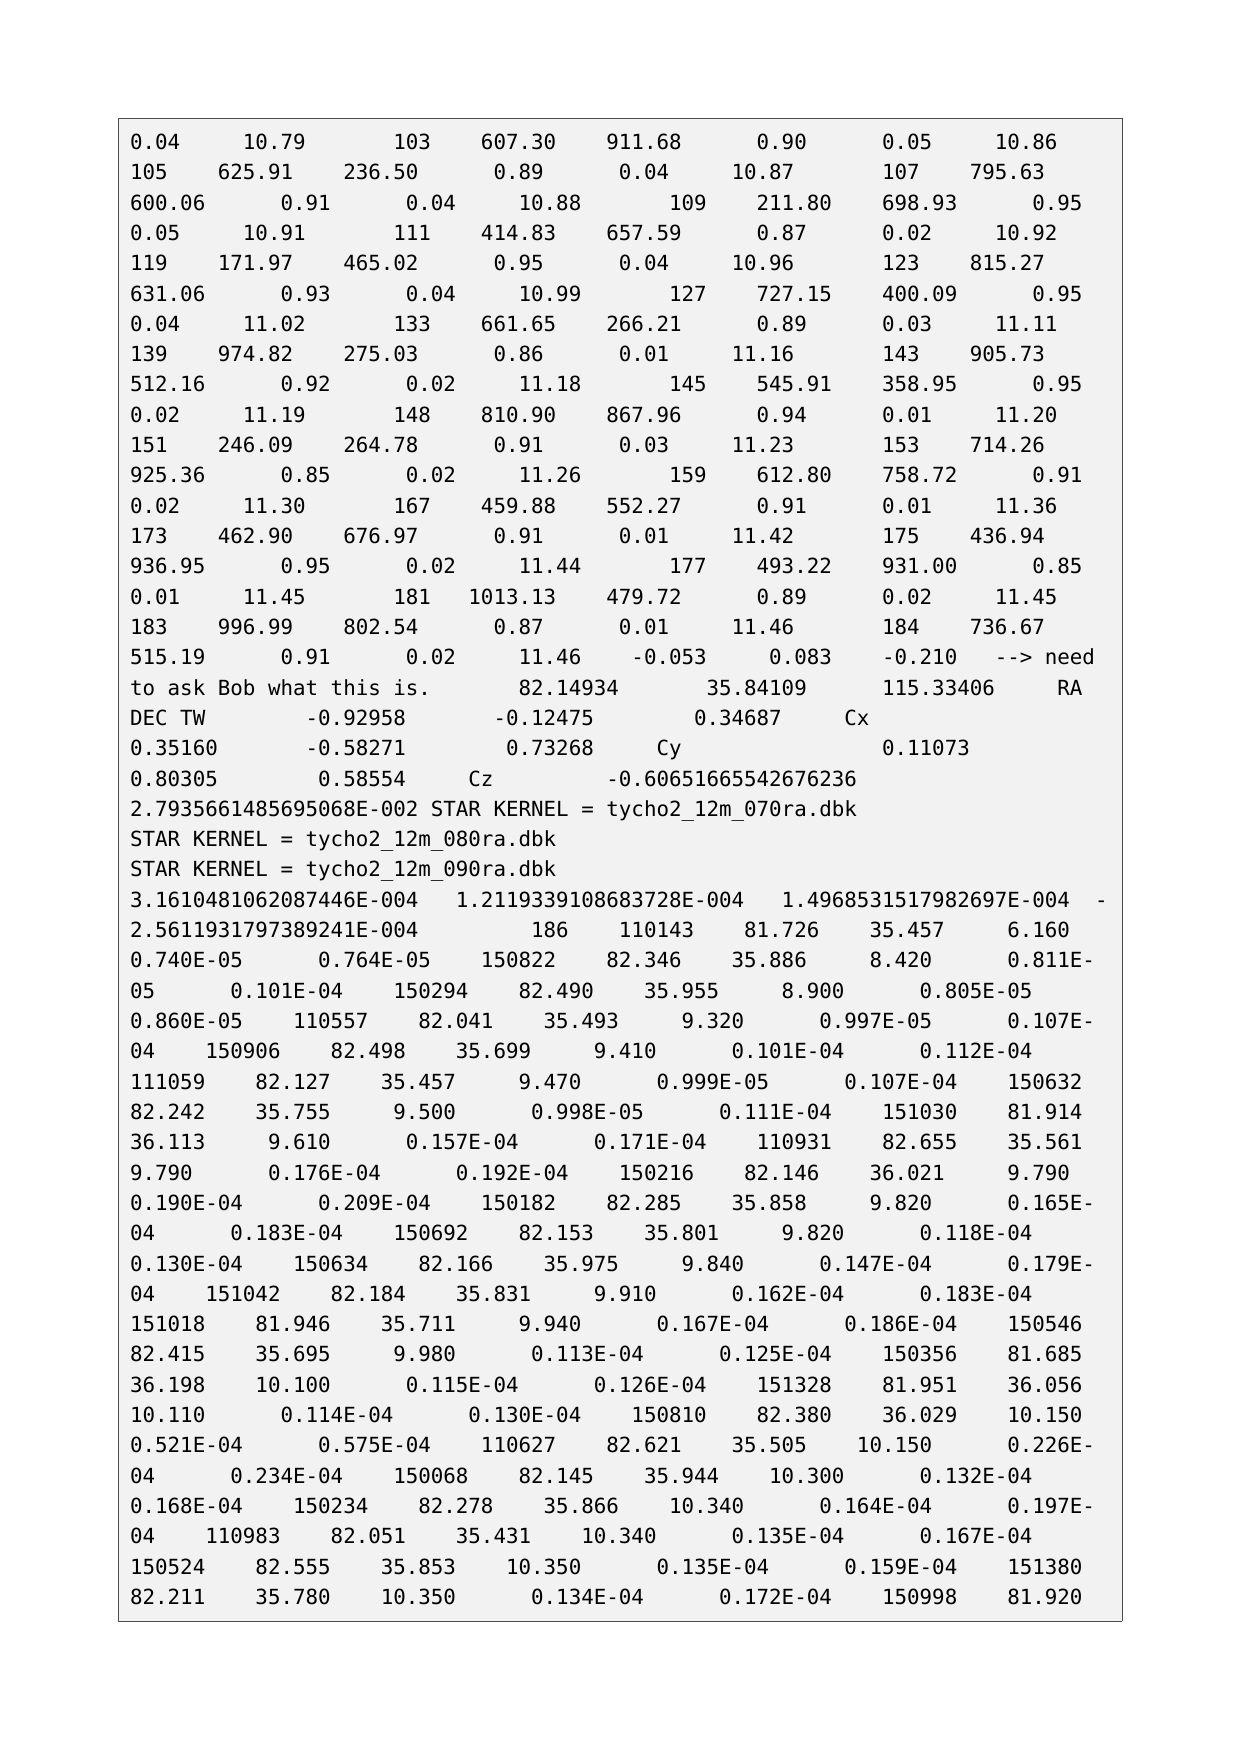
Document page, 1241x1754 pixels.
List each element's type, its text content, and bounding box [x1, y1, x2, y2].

text 0.04 10.79 103 607.30 911.68 0.90 0.05 10.86 105 625.91 236.50 0.89 0.04 10.87 107 795.63 600.06 0.91 0.04 10.88 109 211.80 698.93 0.95 0.05 10.91 111 414.83 657.59 0.87 0.02 10.92 119 171.97 465.02 0.95 0.04 10.96 123 815.27 631.06 0.93 0.04 10.99 127 727.15 400.09 0.95 0.04 11.02 133 661.65 266.21 0.89 0.03 11.11 139 974.82 275.03 0.86 0.01 11.16 143 905.73 512.16 0.92 0.02 11.18 145 545.91 358.95 0.95 0.02 11.19 148 810.90 867.96 0.94 0.01 11.20 151 246.09 264.78 0.91 0.03 11.23 153 714.26 925.36 0.85 0.02 11.26 159 612.80 758.72 0.91 0.02 11.30 167 459.88 552.27 0.91 0.01 11.36 173 462.90 676.97 0.91 0.01 11.42 175 436.94 936.95 0.95 0.02 11.44 177 493.22 931.00 0.85 0.01 11.45 181 1013.13 479.72 0.89 0.02 11.45 183 996.99 802.54 0.87 0.01 11.46 184 736.67 515.19 0.91 0.02 11.46 -0.053 0.083 -0.210 --> need to ask Bob what this is. 82.14934 35.84109 115.33406 RA DEC TW -0.92958 -0.12475 0.34687 Cx 0.35160 -0.58271 0.73268 Cy 0.11073 0.80305 0.58554 Cz -0.60651665542676236 2.7935661485695068E-002 STAR KERNEL = tycho2_12m_070ra.dbk STAR KERNEL = tycho2_12m_080ra.dbk STAR KERNEL = tycho2_12m_090ra.dbk 3.1610481062087446E-004 1.2119339108683728E-004 1.4968531517982697E-004 -2.5611931797389241E-004 186 110143 81.726 35.457 6.160 0.740E-05 0.764E-05 150822 82.346 35.886 8.420 0.811E-05 0.101E-04 150294 82.490 35.955 8.900 0.805E-05 0.860E-05 110557 82.041 35.493 9.320 0.997E-05 0.107E-04 150906 82.498 35.699 9.410 0.101E-04 0.112E-04 111059 82.127 35.457 9.470 0.999E-05 0.107E-04 150632 82.242 35.755 9.500 0.998E-05 0.111E-04 151030 81.914 36.113 9.610 0.157E-04 0.171E-04 110931 82.655 35.561 9.790 0.176E-04 0.192E-04 150216 82.146 36.021 9.790 0.190E-04 0.209E-04 150182 82.285 35.858 9.820 0.165E-04 0.183E-04 150692 82.153 35.801 9.820 0.118E-04 0.130E-04 150634 82.166 35.975 9.840 0.147E-04 0.179E-04 151042 82.184 35.831 9.910 0.162E-04 0.183E-04 151018 81.946 35.711 9.940 0.167E-04 0.186E-04 150546 82.415 35.695 9.980 0.113E-04 0.125E-04 150356 81.685 36.198 10.100 0.115E-04 0.126E-04 151328 81.951 36.056 10.110 0.114E-04 0.130E-04 150810 82.380 36.029 10.150 0.521E-04 0.575E-04 110627 82.621 35.505 10.150 0.226E-04 0.234E-04 150068 82.145 35.944 10.300 0.132E-04 0.168E-04 150234 82.278 35.866 10.340 0.164E-04 0.197E-04 110983 82.051 35.431 10.340 0.135E-04 0.167E-04 150524 82.555 35.853 10.350 0.135E-04 0.159E-04 151380 82.211 35.780 10.350 0.134E-04 0.172E-04 150998 81.920 [119, 119, 1122, 1621]
